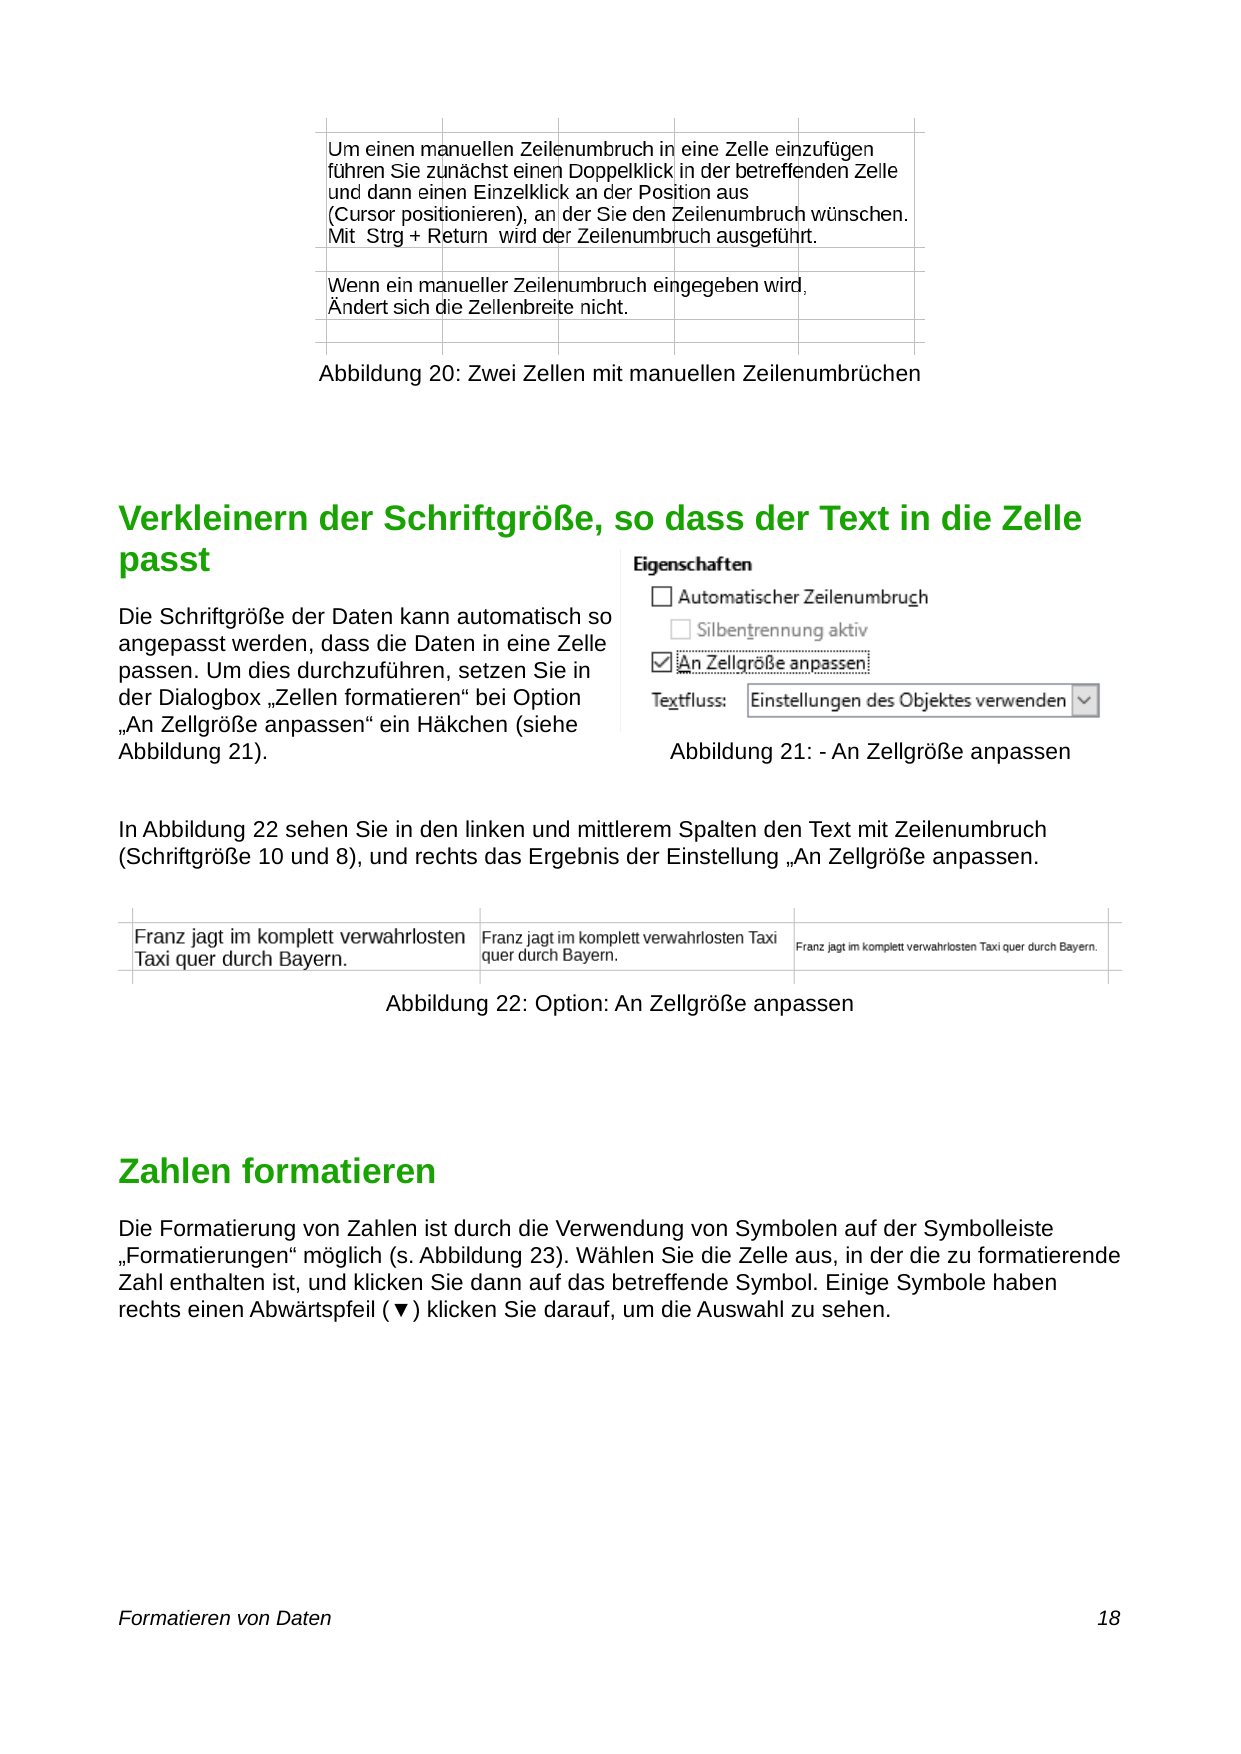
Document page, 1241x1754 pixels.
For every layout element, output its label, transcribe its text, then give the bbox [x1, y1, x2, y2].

text Die Formatierung von Zahlen ist durch die Verwendung von Symbolen auf der Symbolleiste „Formatierungen“ möglich (s. Abbildung 23). Wählen Sie die Zelle aus, in der die zu formatierende Zahl enthalten ist, und klicken Sie dann auf das betreffende Symbol. Einige Symbole haben rechts einen Abwärtspfeil (▼) klicken Sie darauf, um die Auswahl zu sehen. [118, 1214, 1122, 1323]
text In Abbildung 22 sehen Sie in den linken und mittlerem Spalten den Text mit Zeilenumbruch (Schriftgröße 10 und 8), und rechts das Ergebnis der Einstellung „An Zellgröße anpassen. [118, 815, 1122, 869]
text Abbildung 20: Zwei Zellen mit manuellen Zeilenumbrüchen [315, 355, 925, 386]
text Abbildung 22: Option: An Zellgröße anpassen [118, 984, 1122, 1016]
subtitle Verkleinern der Schriftgröße, so dass der Text in die Zelle passt [118, 498, 1122, 579]
text Die Schriftgröße der Daten kann automatisch so angepasst werden, dass die Daten in eine Zelle passen. Um dies durchzuführen, setzen Sie in der Dialogbox „Zellen formatieren“ bei Option „An Zellgröße anpassen“ ein Häkchen (siehe Abbildung 21). [118, 602, 1122, 765]
picture [315, 118, 925, 355]
text Abbildung 21: - An Zellgröße anpassen [620, 732, 1121, 764]
picture [118, 908, 1123, 984]
picture [620, 549, 1122, 732]
subtitle Zahlen formatieren [118, 1150, 1122, 1191]
